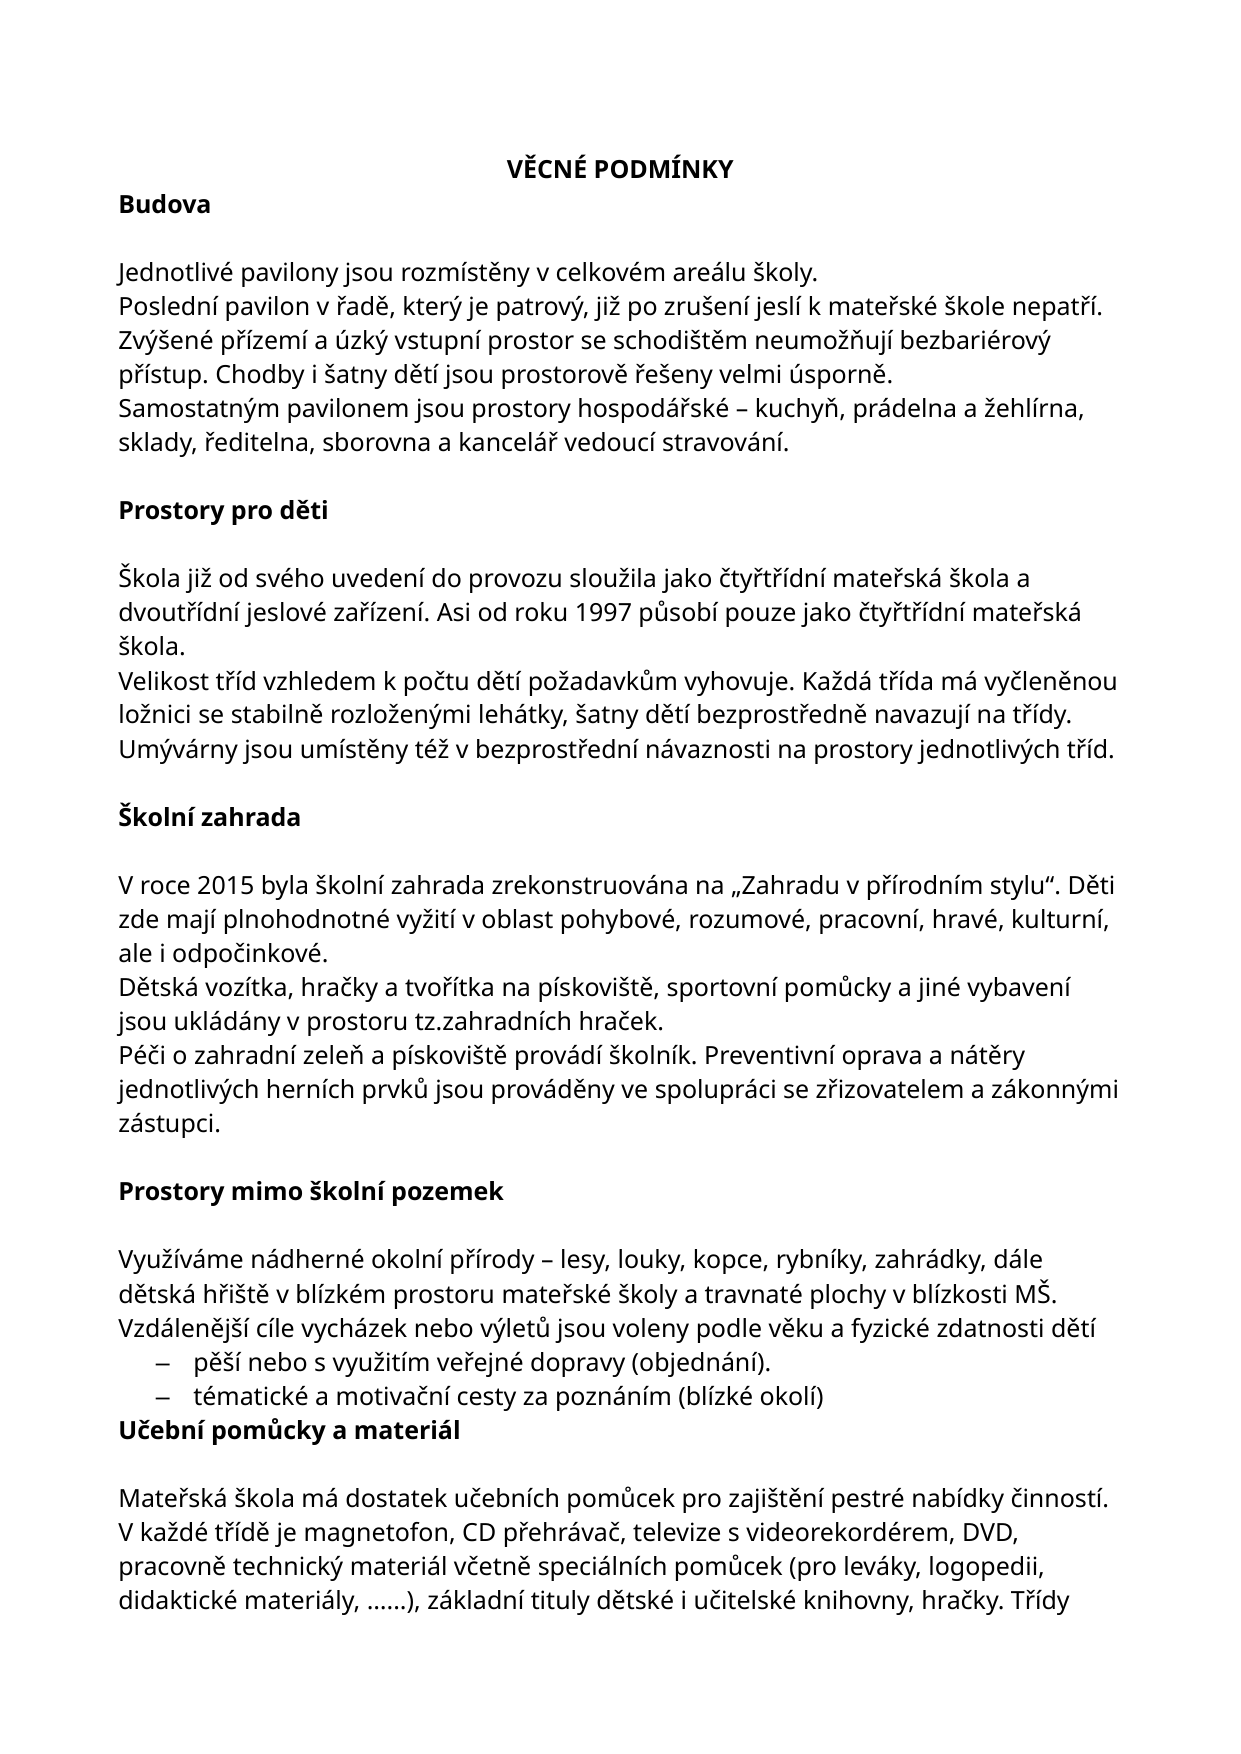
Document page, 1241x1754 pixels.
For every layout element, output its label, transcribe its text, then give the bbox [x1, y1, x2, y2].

text Jednotlivé pavilony jsou rozmístěny v celkovém areálu školy. [118, 254, 1122, 288]
text Prostory mimo školní pozemek [118, 1174, 1122, 1208]
text Dětská vozítka, hračky a tvořítka na pískoviště, sportovní pomůcky a jiné vybavení jsou ukládány v prostoru tz.zahradních hraček. [118, 970, 1122, 1038]
text Využíváme nádherné okolní přírody – lesy, louky, kopce, rybníky, zahrádky, dále dětská hřiště v blízkém prostoru mateřské školy a travnaté plochy v blízkosti MŠ. [118, 1242, 1122, 1310]
text Péči o zahradní zeleň a pískoviště provádí školník. Preventivní oprava a nátěry jednotlivých herních prvků jsou prováděny ve spolupráci se zřizovatelem a zákonnými zástupci. [118, 1038, 1122, 1140]
text Samostatným pavilonem jsou prostory hospodářské – kuchyň, prádelna a žehlírna, sklady, ředitelna, sborovna a kancelář vedoucí stravování. [118, 391, 1122, 459]
text Škola již od svého uvedení do provozu sloužila jako čtyřtřídní mateřská škola a dvoutřídní jeslové zařízení. Asi od roku 1997 působí pouze jako čtyřtřídní mateřská škola. [118, 561, 1122, 663]
text Budova [118, 186, 1122, 220]
list pěší nebo s využitím veřejné dopravy (objednání). [156, 1344, 1122, 1378]
text Mateřská škola má dostatek učebních pomůcek pro zajištění pestré nabídky činností. V každé třídě je magnetofon, CD přehrávač, televize s videorekordérem, DVD, pracovně technický materiál včetně speciálních pomůcek (pro leváky, logopedii, didaktické materiály, …...), základní tituly dětské i učitelské knihovny, hračky. Třídy [118, 1481, 1122, 1617]
text Velikost tříd vzhledem k počtu dětí požadavkům vyhovuje. Každá třída má vyčleněnou ložnici se stabilně rozloženými lehátky, šatny dětí bezprostředně navazují na třídy. Umývárny jsou umístěny též v bezprostřední návaznosti na prostory jednotlivých tříd. [118, 663, 1122, 765]
text Školní zahrada [118, 799, 1122, 833]
text Vzdálenější cíle vycházek nebo výletů jsou voleny podle věku a fyzické zdatnosti dětí [118, 1310, 1122, 1344]
text Zvýšené přízemí a úzký vstupní prostor se schodištěm neumožňují bezbariérový přístup. Chodby i šatny dětí jsou prostorově řešeny velmi úsporně. [118, 322, 1122, 391]
list tématické a motivační cesty za poznáním (blízké okolí) [156, 1378, 1122, 1412]
text V roce 2015 byla školní zahrada zrekonstruována na „Zahradu v přírodním stylu“. Děti zde mají plnohodnotné vyžití v oblast pohybové, rozumové, pracovní, hravé, kulturní, ale i odpočinkové. [118, 867, 1122, 970]
text Prostory pro děti [118, 493, 1122, 527]
text Poslední pavilon v řadě, který je patrový, již po zrušení jeslí k mateřské škole nepatří. [118, 288, 1122, 322]
text Učební pomůcky a materiál [118, 1412, 1122, 1447]
text VĚCNÉ PODMÍNKY [118, 152, 1122, 186]
